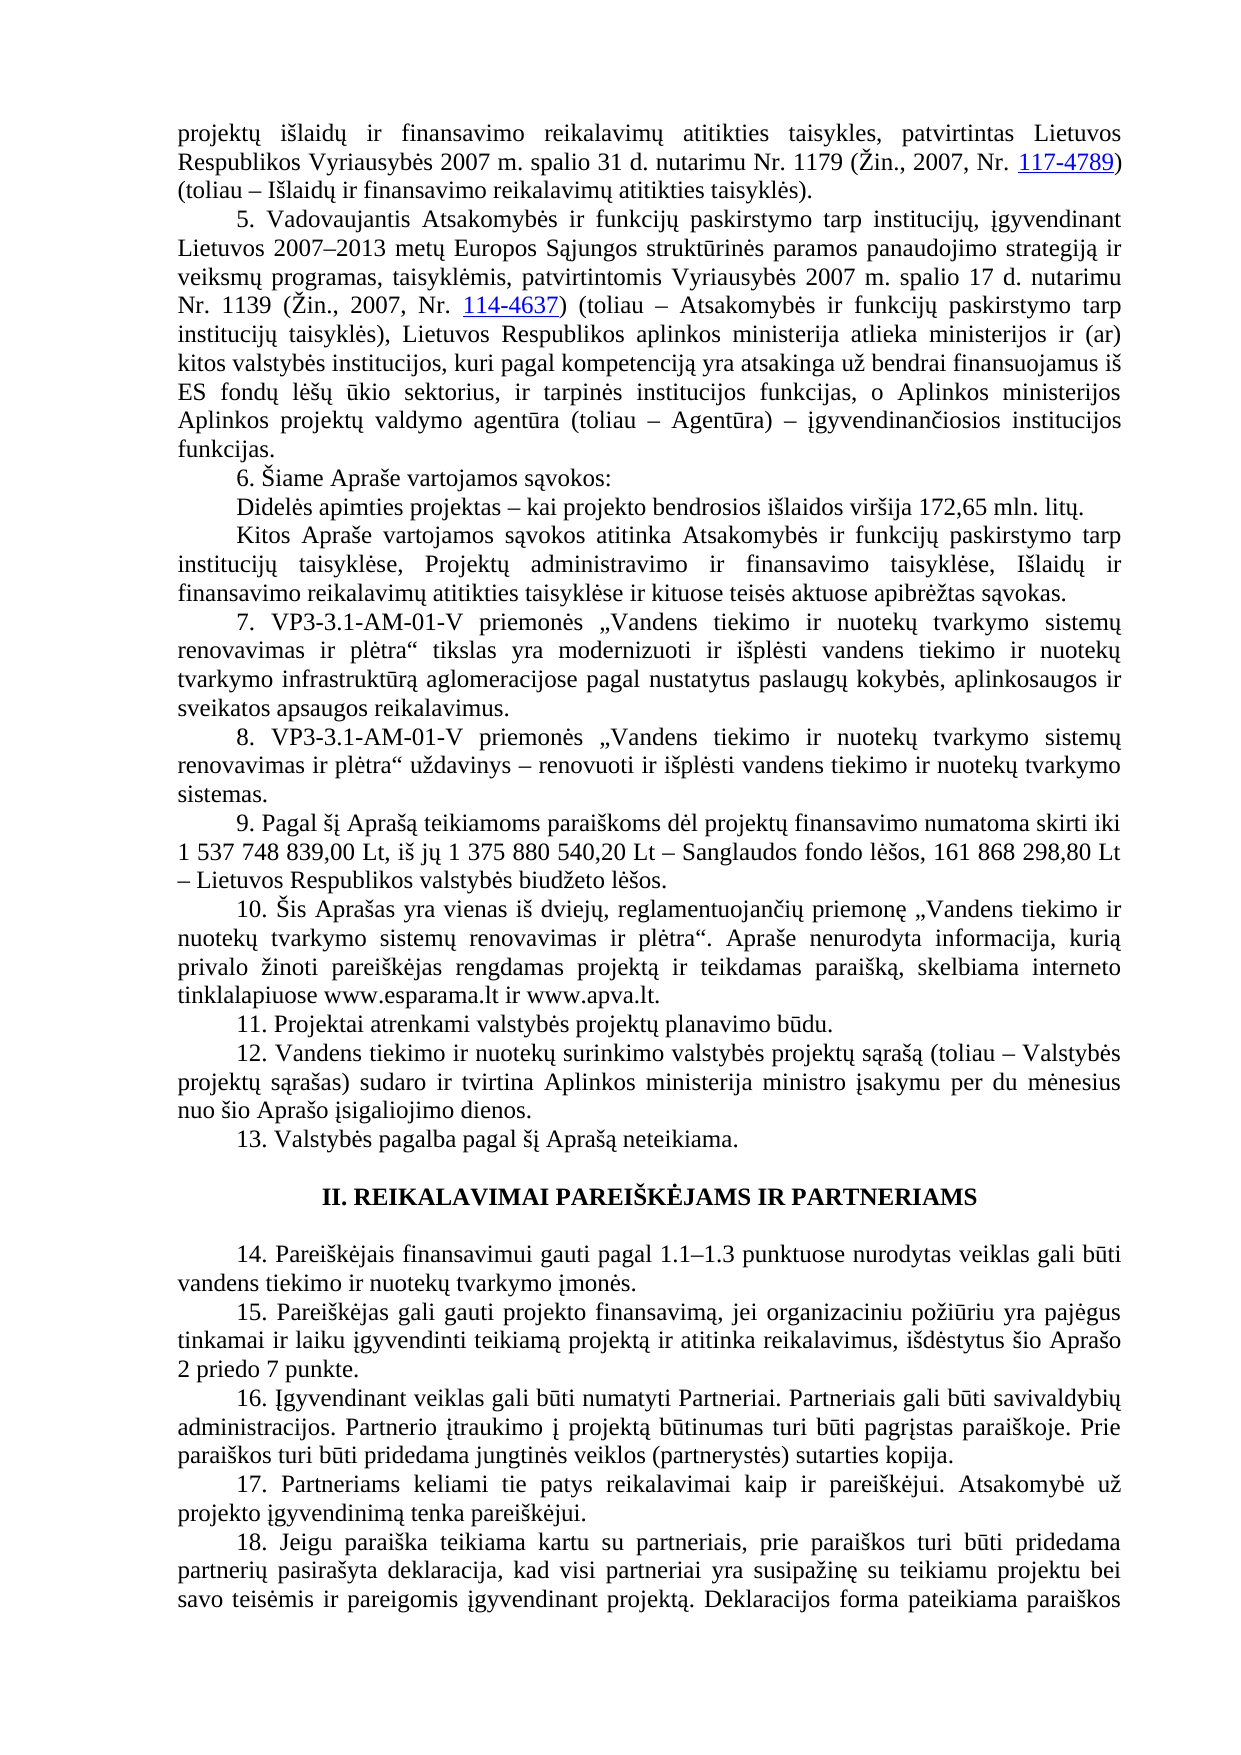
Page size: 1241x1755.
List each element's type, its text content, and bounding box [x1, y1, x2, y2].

text 11. Projektai atrenkami valstybės projektų planavimo būdu. [177, 1009, 1122, 1038]
text II. REIKALAVIMAI PAREIŠKĖJAMS IR PARTNERIAMS [177, 1182, 1122, 1211]
text 13. Valstybės pagalba pagal šį Aprašą neteikiama. [177, 1124, 1122, 1153]
text 15. Pareiškėjas gali gauti projekto finansavimą, jei organizaciniu požiūriu yra pajėgus tinkamai ir laiku įgyvendinti teikiamą projektą ir atitinka reikalavimus, išdėstytus šio Aprašo 2 priedo 7 punkte. [177, 1297, 1122, 1383]
text 14. Pareiškėjais finansavimui gauti pagal 1.1–1.3 punktuose nurodytas veiklas gali būti vandens tiekimo ir nuotekų tvarkymo įmonės. [177, 1239, 1122, 1297]
text 9. Pagal šį Aprašą teikiamoms paraiškoms dėl projektų finansavimo numatoma skirti iki 1 537 748 839,00 Lt, iš jų 1 375 880 540,20 Lt – Sanglaudos fondo lėšos, 161 868 298,80 Lt – Lietuvos Respublikos valstybės biudžeto lėšos. [177, 808, 1122, 894]
text 8. VP3-3.1-AM-01-V priemonės „Vandens tiekimo ir nuotekų tvarkymo sistemų renovavimas ir plėtra“ uždavinys – renovuoti ir išplėsti vandens tiekimo ir nuotekų tvarkymo sistemas. [177, 722, 1122, 808]
text 6. Šiame Apraše vartojamos sąvokos: [177, 463, 1122, 492]
text projektų išlaidų ir finansavimo reikalavimų atitikties taisykles, patvirtintas Lietuvos Respublikos Vyriausybės 2007 m. spalio 31 d. nutarimu Nr. 1179 (Žin., 2007, Nr. 117-4789) (toliau – Išlaidų ir finansavimo reikalavimų atitikties taisyklės). [177, 118, 1122, 204]
text 16. Įgyvendinant veiklas gali būti numatyti Partneriai. Partneriais gali būti savivaldybių administracijos. Partnerio įtraukimo į projektą būtinumas turi būti pagrįstas paraiškoje. Prie paraiškos turi būti pridedama jungtinės veiklos (partnerystės) sutarties kopija. [177, 1383, 1122, 1469]
text 7. VP3-3.1-AM-01-V priemonės „Vandens tiekimo ir nuotekų tvarkymo sistemų renovavimas ir plėtra“ tikslas yra modernizuoti ir išplėsti vandens tiekimo ir nuotekų tvarkymo infrastruktūrą aglomeracijose pagal nustatytus paslaugų kokybės, aplinkosaugos ir sveikatos apsaugos reikalavimus. [177, 607, 1122, 722]
text 18. Jeigu paraiška teikiama kartu su partneriais, prie paraiškos turi būti pridedama partnerių pasirašyta deklaracija, kad visi partneriai yra susipažinę su teikiamu projektu bei savo teisėmis ir pareigomis įgyvendinant projektą. Deklaracijos forma pateikiama paraiškos [177, 1527, 1122, 1613]
text 5. Vadovaujantis Atsakomybės ir funkcijų paskirstymo tarp institucijų, įgyvendinant Lietuvos 2007–2013 metų Europos Sąjungos struktūrinės paramos panaudojimo strategiją ir veiksmų programas, taisyklėmis, patvirtintomis Vyriausybės 2007 m. spalio 17 d. nutarimu Nr. 1139 (Žin., 2007, Nr. 114-4637) (toliau – Atsakomybės ir funkcijų paskirstymo tarp institucijų taisyklės), Lietuvos Respublikos aplinkos ministerija atlieka ministerijos ir (ar) kitos valstybės institucijos, kuri pagal kompetenciją yra atsakinga už bendrai finansuojamus iš ES fondų lėšų ūkio sektorius, ir tarpinės institucijos funkcijas, o Aplinkos ministerijos Aplinkos projektų valdymo agentūra (toliau – Agentūra) – įgyvendinančiosios institucijos funkcijas. [177, 204, 1122, 463]
text Didelės apimties projektas – kai projekto bendrosios išlaidos viršija 172,65 mln. litų. [177, 492, 1122, 521]
text Kitos Apraše vartojamos sąvokos atitinka Atsakomybės ir funkcijų paskirstymo tarp institucijų taisyklėse, Projektų administravimo ir finansavimo taisyklėse, Išlaidų ir finansavimo reikalavimų atitikties taisyklėse ir kituose teisės aktuose apibrėžtas sąvokas. [177, 521, 1122, 607]
text 12. Vandens tiekimo ir nuotekų surinkimo valstybės projektų sąrašą (toliau – Valstybės projektų sąrašas) sudaro ir tvirtina Aplinkos ministerija ministro įsakymu per du mėnesius nuo šio Aprašo įsigaliojimo dienos. [177, 1038, 1122, 1124]
text 17. Partneriams keliami tie patys reikalavimai kaip ir pareiškėjui. Atsakomybė už projekto įgyvendinimą tenka pareiškėjui. [177, 1469, 1122, 1527]
text 10. Šis Aprašas yra vienas iš dviejų, reglamentuojančių priemonę „Vandens tiekimo ir nuotekų tvarkymo sistemų renovavimas ir plėtra“. Apraše nenurodyta informacija, kurią privalo žinoti pareiškėjas rengdamas projektą ir teikdamas paraišką, skelbiama interneto tinklalapiuose www.esparama.lt ir www.apva.lt. [177, 894, 1122, 1009]
